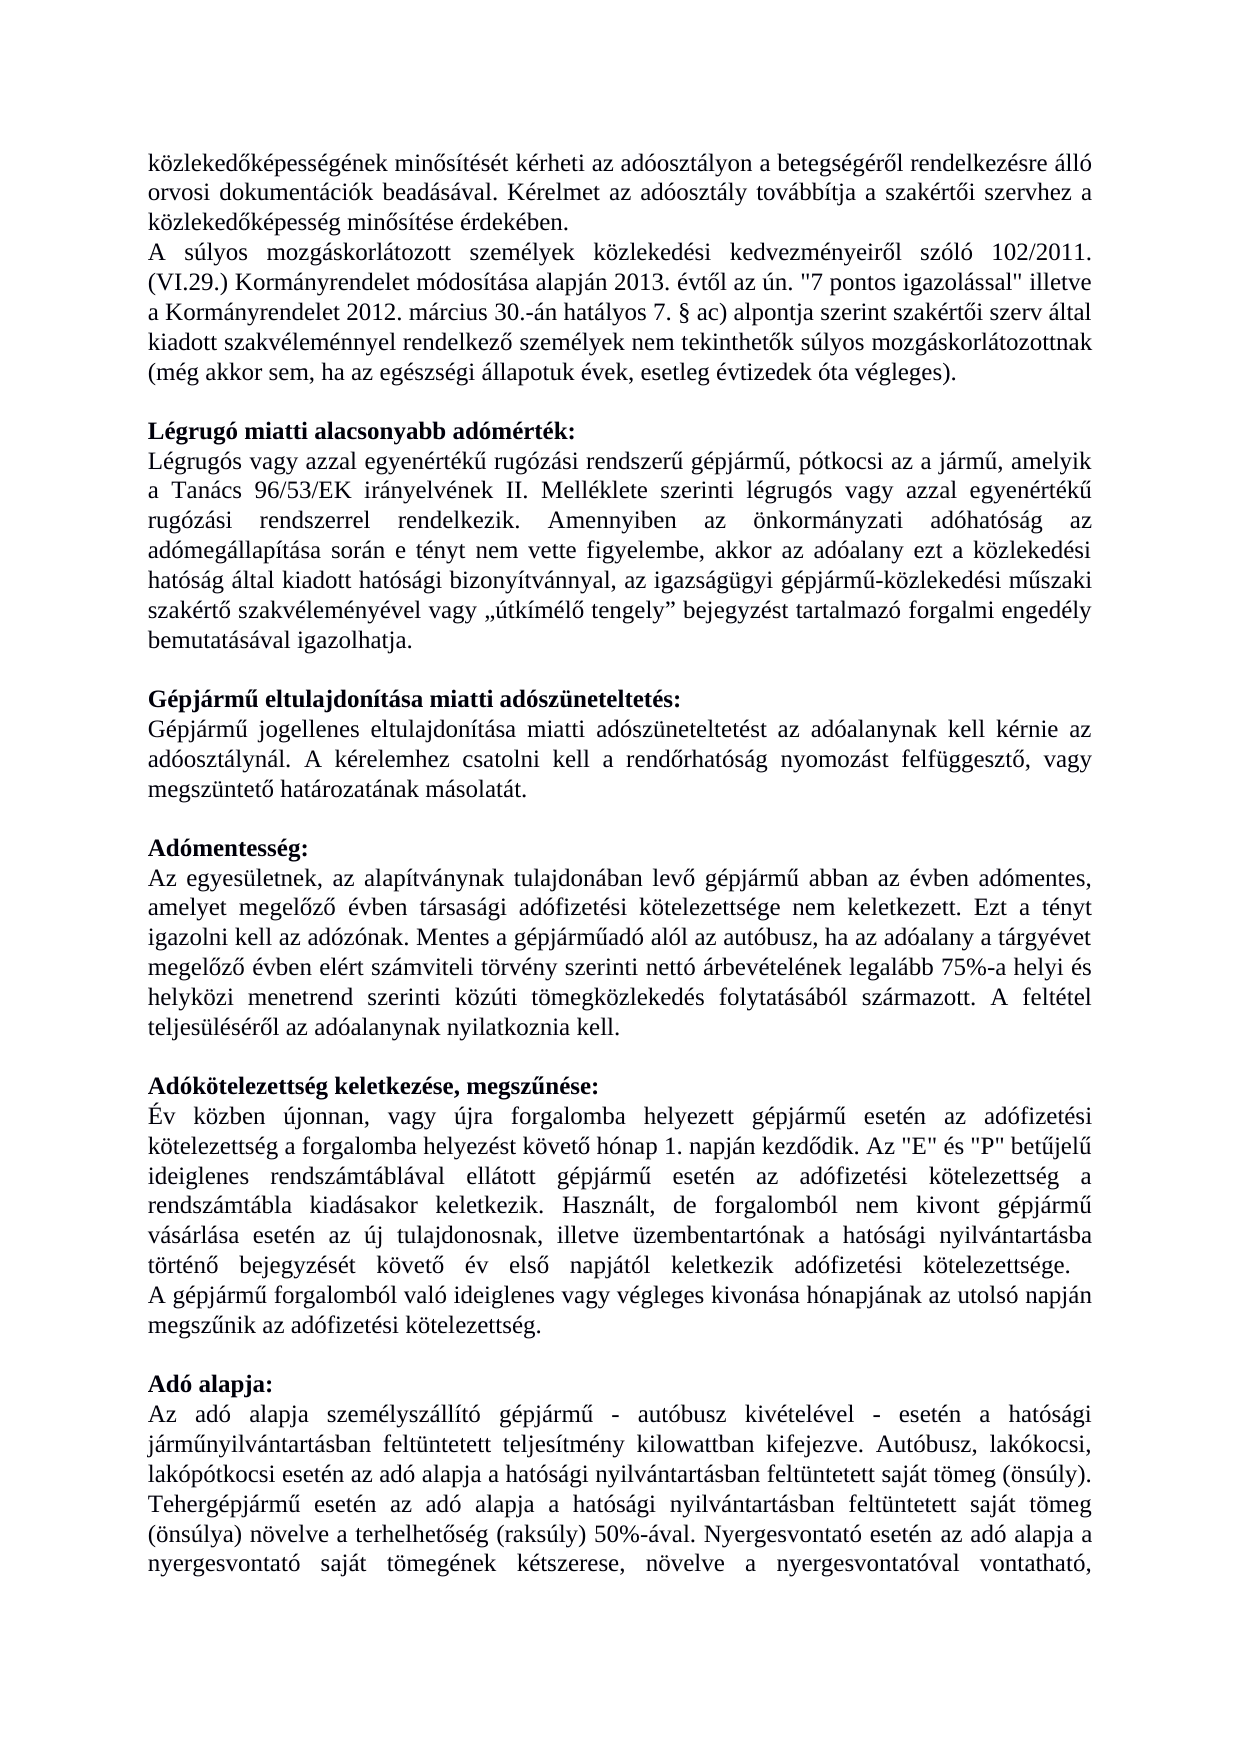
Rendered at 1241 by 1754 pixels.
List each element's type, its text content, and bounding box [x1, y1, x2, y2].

text Adómentesség: [148, 833, 1093, 861]
text Adókötelezettség keletkezése, megszűnése: [148, 1071, 1093, 1100]
text Az adó alapja személyszállító gépjármű - autóbusz kivételével - esetén a hatósági járműnyilvántartásban feltüntetett teljesítmény kilowattban kifejezve. Autóbusz, lakókocsi, lakópótkocsi esetén az adó alapja a hatósági nyilvántartásban feltüntetett saját tömeg (önsúly). Tehergépjármű esetén az adó alapja a hatósági nyilvántartásban feltüntetett saját tömeg (önsúlya) növelve a terhelhetőség (raksúly) 50%-ával. Nyergesvontató esetén az adó alapja a nyergesvontató saját tömegének kétszerese, növelve a nyergesvontatóval vontatható, [148, 1399, 1093, 1577]
text Az egyesületnek, az alapítványnak tulajdonában levő gépjármű abban az évben adómentes, amelyet megelőző évben társasági adófizetési kötelezettsége nem keletkezett. Ezt a tényt igazolni kell az adózónak. Mentes a gépjárműadó alól az autóbusz, ha az adóalany a tárgyévet megelőző évben elért számviteli törvény szerinti nettó árbevételének legalább 75%-a helyi és helyközi menetrend szerinti közúti tömegközlekedés folytatásából származott. A feltétel teljesüléséről az adóalanynak nyilatkoznia kell. [148, 863, 1093, 1041]
text A súlyos mozgáskorlátozott személyek közlekedési kedvezményeiről szóló 102/2011. (VI.29.) Kormányrendelet módosítása alapján 2013. évtől az ún. "7 pontos igazolással" illetve a Kormányrendelet 2012. március 30.-án hatályos 7. § ac) alpontja szerint szakértői szerv által kiadott szakvéleménnyel rendelkező személyek nem tekinthetők súlyos mozgáskorlátozottnak (még akkor sem, ha az egészségi állapotuk évek, esetleg évtizedek óta végleges). [148, 237, 1093, 386]
text Gépjármű jogellenes eltulajdonítása miatti adószüneteltetést az adóalanynak kell kérnie az adóosztálynál. A kérelemhez csatolni kell a rendőrhatóság nyomozást felfüggesztő, vagy megszüntető határozatának másolatát. [148, 714, 1093, 802]
text Légrugó miatti alacsonyabb adómérték: [148, 416, 1093, 444]
text Év közben újonnan, vagy újra forgalomba helyezett gépjármű esetén az adófizetési kötelezettség a forgalomba helyezést követő hónap 1. napján kezdődik. Az "E" és "P" betűjelű ideiglenes rendszámtáblával ellátott gépjármű esetén az adófizetési kötelezettség a rendszámtábla kiadásakor keletkezik. Használt, de forgalomból nem kivont gépjármű vásárlása esetén az új tulajdonosnak, illetve üzembentartónak a hatósági nyilvántartásba történő bejegyzését követő év első napjától keletkezik adófizetési kötelezettsége. A gépjármű forgalomból való ideiglenes vagy végleges kivonása hónapjának az utolsó napján megszűnik az adófizetési kötelezettség. [148, 1101, 1093, 1339]
text Adó alapja: [148, 1369, 1093, 1398]
text Gépjármű eltulajdonítása miatti adószüneteltetés: [148, 684, 1093, 713]
text közlekedőképességének minősítését kérheti az adóosztályon a betegségéről rendelkezésre álló orvosi dokumentációk beadásával. Kérelmet az adóosztály továbbítja a szakértői szervhez a közlekedőképesség minősítése érdekében. [148, 148, 1093, 236]
text Légrugós vagy azzal egyenértékű rugózási rendszerű gépjármű, pótkocsi az a jármű, amelyik a Tanács 96/53/EK irányelvének II. Melléklete szerinti légrugós vagy azzal egyenértékű rugózási rendszerrel rendelkezik. Amennyiben az önkormányzati adóhatóság az adómegállapítása során e tényt nem vette figyelembe, akkor az adóalany ezt a közlekedési hatóság által kiadott hatósági bizonyítvánnyal, az igazságügyi gépjármű-közlekedési műszaki szakértő szakvéleményével vagy „útkímélő tengely” bejegyzést tartalmazó forgalmi engedély bemutatásával igazolhatja. [148, 446, 1093, 654]
